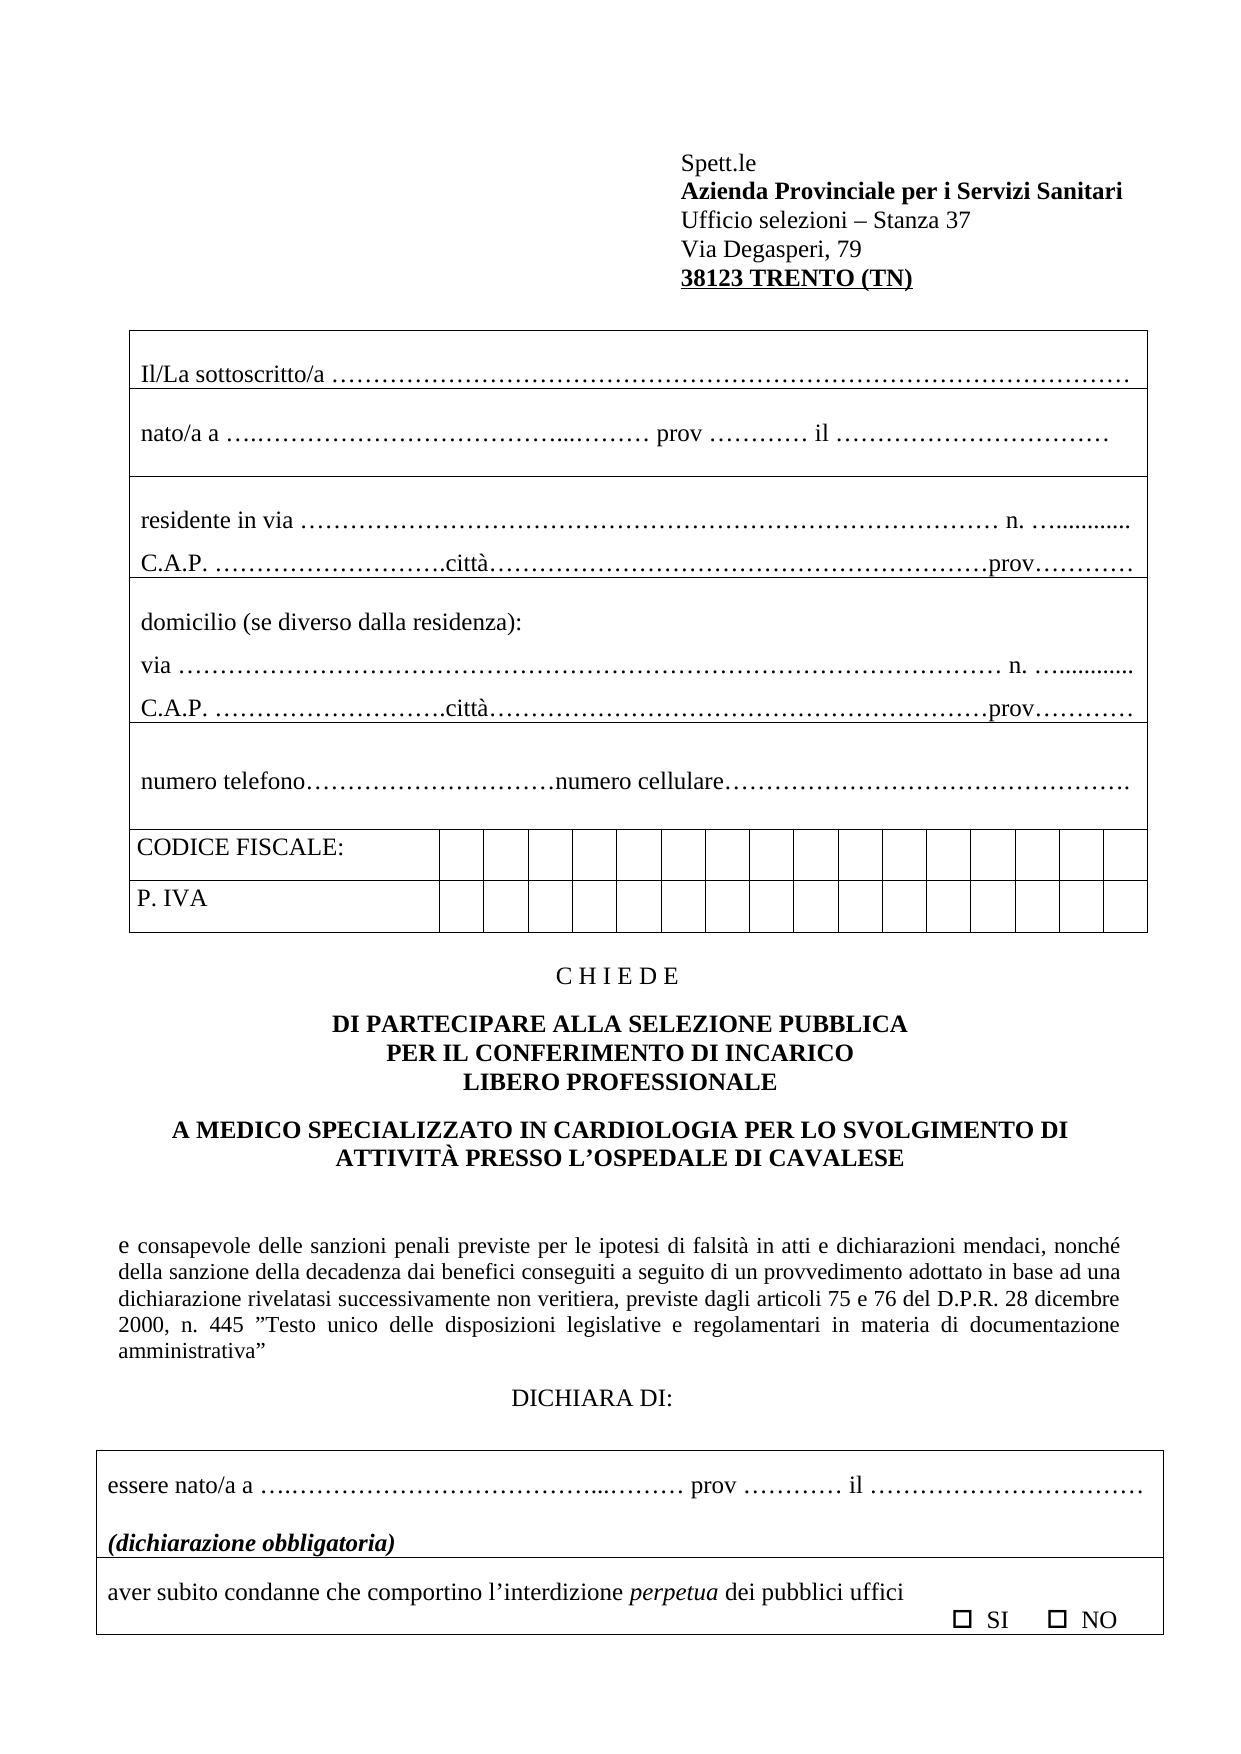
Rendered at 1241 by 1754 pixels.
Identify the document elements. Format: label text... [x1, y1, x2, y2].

text 38123 TRENTO (TN) [681, 263, 1122, 291]
table_cell P. IVA [130, 881, 439, 932]
table_cell aver subito condanne che comportino l’interdizione perpetua dei pubblici uffici  SI  NO [97, 1558, 1163, 1634]
table_cell [573, 881, 616, 932]
table_cell [750, 881, 793, 932]
table_cell [971, 830, 1015, 880]
text LIBERO PROFESSIONALE [118, 1067, 1122, 1096]
table_cell [662, 881, 705, 932]
table_header [73, 1450, 96, 1557]
table_cell [839, 830, 882, 880]
table_cell domicilio (se diverso dalla residenza): via ……………………………………………………………………………………… n. …............ C.A.P. ……………………….città……………………………………………………prov………… [130, 578, 1147, 722]
table_cell [662, 830, 705, 880]
table_cell [794, 830, 838, 880]
table_cell [484, 830, 528, 880]
text Via Degasperi, 79 [681, 234, 1122, 263]
table_cell [73, 1557, 96, 1634]
table_cell [927, 881, 970, 932]
table_cell [617, 881, 661, 932]
table_cell [440, 830, 483, 880]
table_cell [573, 830, 616, 880]
text Spett.le [681, 148, 1122, 176]
table_cell numero telefono…………………………numero cellulare…………………………………………. [130, 723, 1147, 828]
table_cell CODICE FISCALE: [130, 830, 439, 880]
table_cell [1016, 881, 1059, 932]
text C H I E D E [118, 961, 1122, 990]
table_cell [1060, 830, 1103, 880]
table_cell [1016, 830, 1059, 880]
table_cell [706, 881, 749, 932]
text Ufficio selezioni – Stanza 37 [681, 205, 1122, 234]
table_cell residente in via ………………………………………………………………………… n. …............ C.A.P. ……………………….città……………………………………………………prov………… [130, 477, 1147, 577]
table_cell [440, 881, 483, 932]
table_cell [1104, 881, 1147, 932]
text A MEDICO SPECIALIZZATO IN CARDIOLOGIA PER LO SVOLGIMENTO DI ATTIVITÀ PRESSO L’OSPEDALE DI CAVALESE [118, 1115, 1122, 1172]
table_cell [883, 881, 926, 932]
table_cell [839, 881, 882, 932]
table_cell nato/a a ….………………………………...……… prov ………… il …………………………… [130, 389, 1147, 476]
table_cell [1060, 881, 1103, 932]
text e consapevole delle sanzioni penali previste per le ipotesi di falsità in atti e dichiarazioni mendaci, nonché della sanzione della decadenza dai benefici conseguiti a seguito di un provvedimento adottato in base ad una dichiarazione rivelatasi successivamente non veritiera, previste dagli articoli 75 e 76 del D.P.R. 28 dicembre 2000, n. 445 ”Testo unico delle disposizioni legislative e regolamentari in materia di documentazione amministrativa” [118, 1230, 1122, 1364]
table_cell [706, 830, 749, 880]
table_cell [484, 881, 528, 932]
table_cell [617, 830, 661, 880]
table_cell [927, 830, 970, 880]
table_cell [529, 830, 572, 880]
table_cell [529, 881, 572, 932]
table_cell [971, 881, 1015, 932]
text Azienda Provinciale per i Servizi Sanitari [681, 176, 1131, 205]
table_header Il/La sottoscritto/a …………………………………………………………………………………… [130, 331, 1147, 388]
table_cell [883, 830, 926, 880]
text DI PARTECIPARE ALLA SELEZIONE PUBBLICA [118, 1009, 1122, 1038]
text DICHIARA DI: [62, 1383, 1122, 1412]
table_cell [1104, 830, 1147, 880]
table_cell [750, 830, 793, 880]
table_header essere nato/a a ….………………………………...……… prov ………… il …………………………… (dichiarazione obbligatoria) [97, 1451, 1163, 1557]
table_cell [794, 881, 838, 932]
text PER IL CONFERIMENTO DI INCARICO [118, 1038, 1122, 1067]
